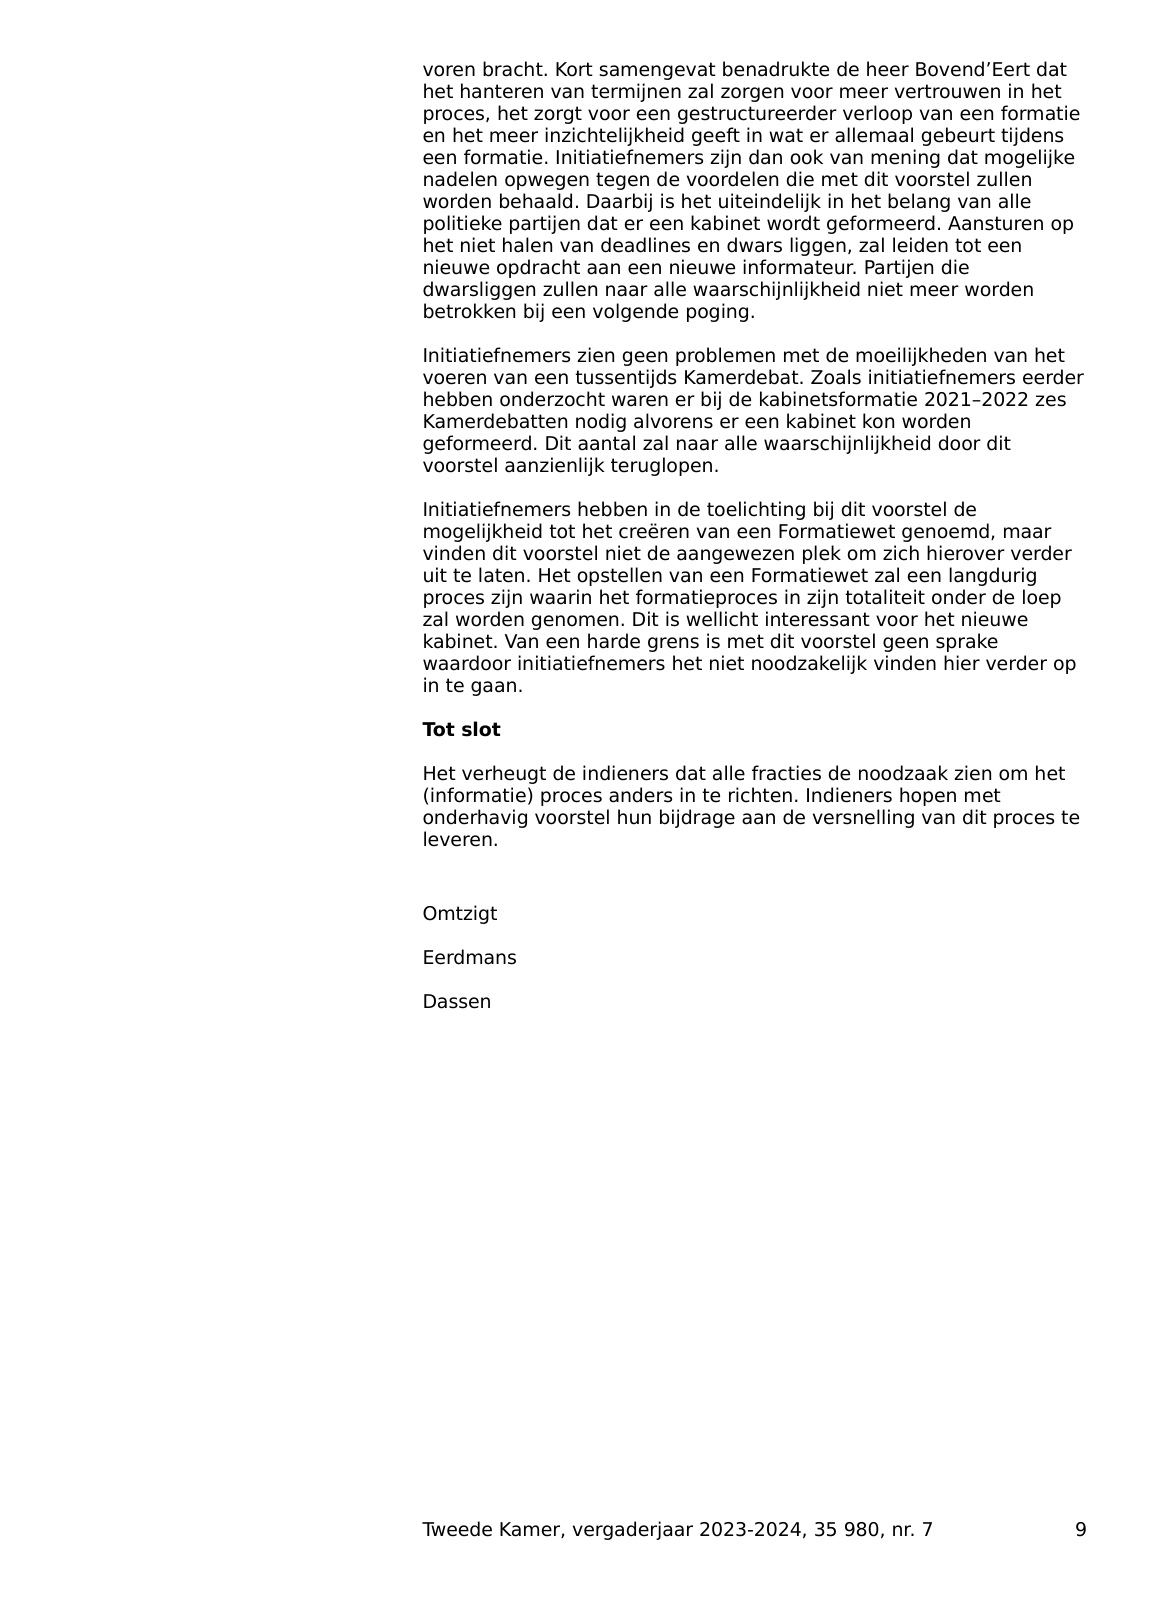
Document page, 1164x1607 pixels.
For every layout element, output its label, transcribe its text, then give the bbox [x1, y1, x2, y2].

subtitle Tot slot [422, 719, 1087, 741]
text voren bracht. Kort samengevat benadrukte de heer Bovend’Eert dat het hanteren van termijnen zal zorgen voor meer vertrouwen in het proces, het zorgt voor een gestructureerder verloop van een formatie en het meer inzichtelijkheid geeft in wat er allemaal gebeurt tijdens een formatie. Initiatiefnemers zijn dan ook van mening dat mogelijke nadelen opwegen tegen de voordelen die met dit voorstel zullen worden behaald. Daarbij is het uiteindelijk in het belang van alle politieke partijen dat er een kabinet wordt geformeerd. Aansturen op het niet halen van deadlines en dwars liggen, zal leiden tot een nieuwe opdracht aan een nieuwe informateur. Partijen die dwarsliggen zullen naar alle waarschijnlijkheid niet meer worden betrokken bij een volgende poging. [422, 59, 1087, 323]
text Omtzigt Eerdmans Dassen [422, 881, 1087, 1013]
text Het verheugt de indieners dat alle fracties de noodzaak zien om het (informatie) proces anders in te richten. Indieners hopen met onderhavig voorstel hun bijdrage aan de versnelling van dit proces te leveren. [422, 763, 1087, 851]
text Initiatiefnemers hebben in de toelichting bij dit voorstel de mogelijkheid tot het creëren van een Formatiewet genoemd, maar vinden dit voorstel niet de aangewezen plek om zich hierover verder uit te laten. Het opstellen van een Formatiewet zal een langdurig proces zijn waarin het formatieproces in zijn totaliteit onder de loep zal worden genomen. Dit is wellicht interessant voor het nieuwe kabinet. Van een harde grens is met dit voorstel geen sprake waardoor initiatiefnemers het niet noodzakelijk vinden hier verder op in te gaan. [422, 499, 1087, 697]
text Initiatiefnemers zien geen problemen met de moeilijkheden van het voeren van een tussentijds Kamerdebat. Zoals initiatiefnemers eerder hebben onderzocht waren er bij de kabinetsformatie 2021–2022 zes Kamerdebatten nodig alvorens er een kabinet kon worden geformeerd. Dit aantal zal naar alle waarschijnlijkheid door dit voorstel aanzienlijk teruglopen. [422, 345, 1087, 477]
